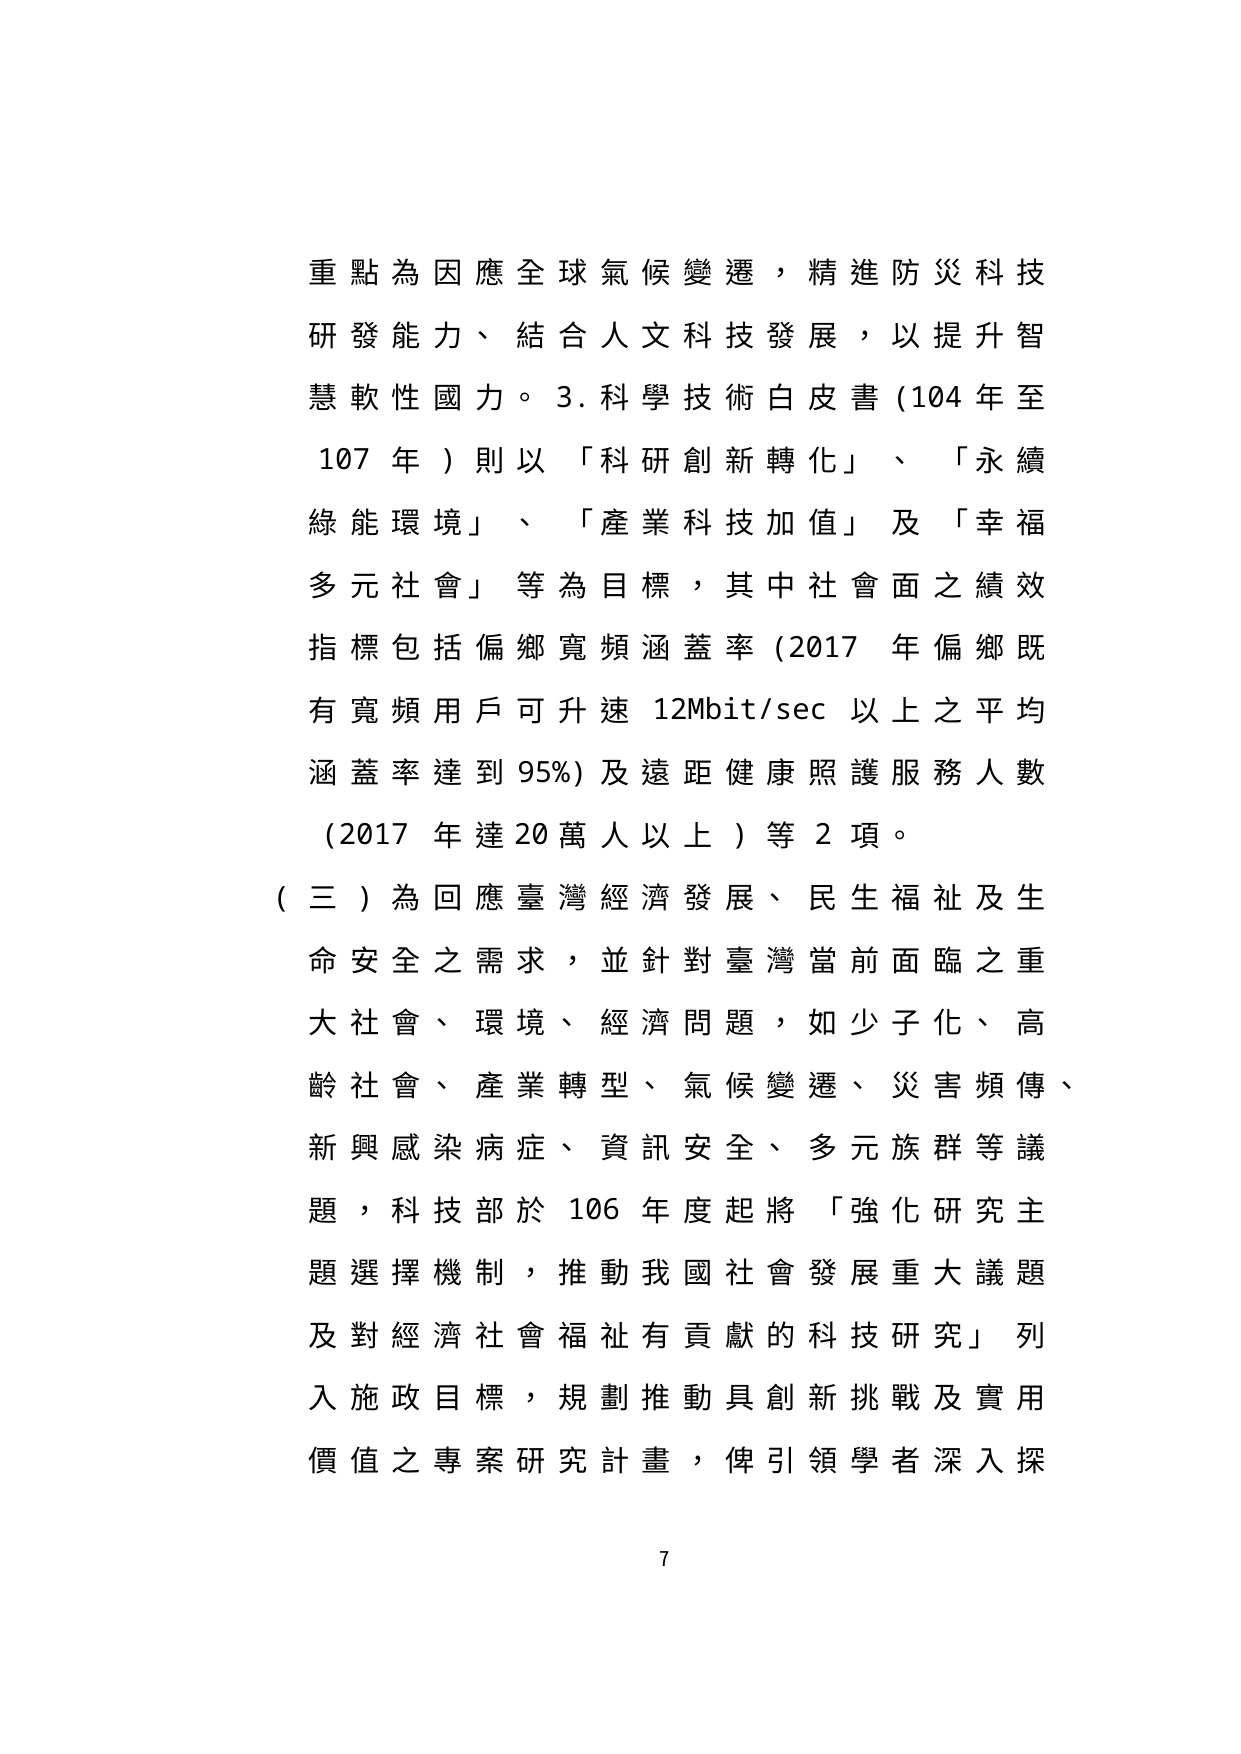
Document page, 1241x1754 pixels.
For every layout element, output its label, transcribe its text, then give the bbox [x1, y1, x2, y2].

text (三)為回應臺灣經濟發展、民生福祉及生命安全之需求，並針對臺灣當前面臨之重大社會、環境、經濟問題，如少子化、高齡社會、產業轉型、氣候變遷、災害頻傳、新興感染病症、資訊安全、多元族群等議題，科技部於106年度起將「強化研究主題選擇機制，推動我國社會發展重大議題及對經濟社會福祉有貢獻的科技研究」列入施政目標，規劃推動具創新挑戰及實用價值之專案研究計畫，俾引領學者深入探討及尋找解決方案。 [236, 854, 1052, 1479]
text (二)科學技術白皮書：1.依據科學技術基本法第10條第1項規定，政府應考量國家發展方向、社會需求情形及區域均衡發展，每4年訂定國家科學技術發展計畫，並為因應科技快速發展及應用需求，應於計畫推出2年後提出科學技術白皮書，說明科學技術發展之遠景、推行策略及現況。2.科學技術白皮書(100年至103年)係以「科研」、「環境」、「產業」及「社會」等4大面向為架構，其中社會面之目標在創造國民幸福安全之生活環境，策略重點為因應全球氣候變遷，精進防災科技研發能力、結合人文科技發展，以提升智慧軟性國力。3.科學技術白皮書(104年至107年)則以「科研創新轉化」、「永續綠能環境」、「產業科技加值」及「幸福多元社會」等為目標，其中社會面之績效指標包括偏鄉寬頻涵蓋率(2017 年偏鄉既有寬頻用戶可升速12Mbit/sec以上之平均涵蓋率達到95%)及遠距健康照護服務人數(2017年達20萬人以上)等2項。 [236, 229, 1052, 854]
